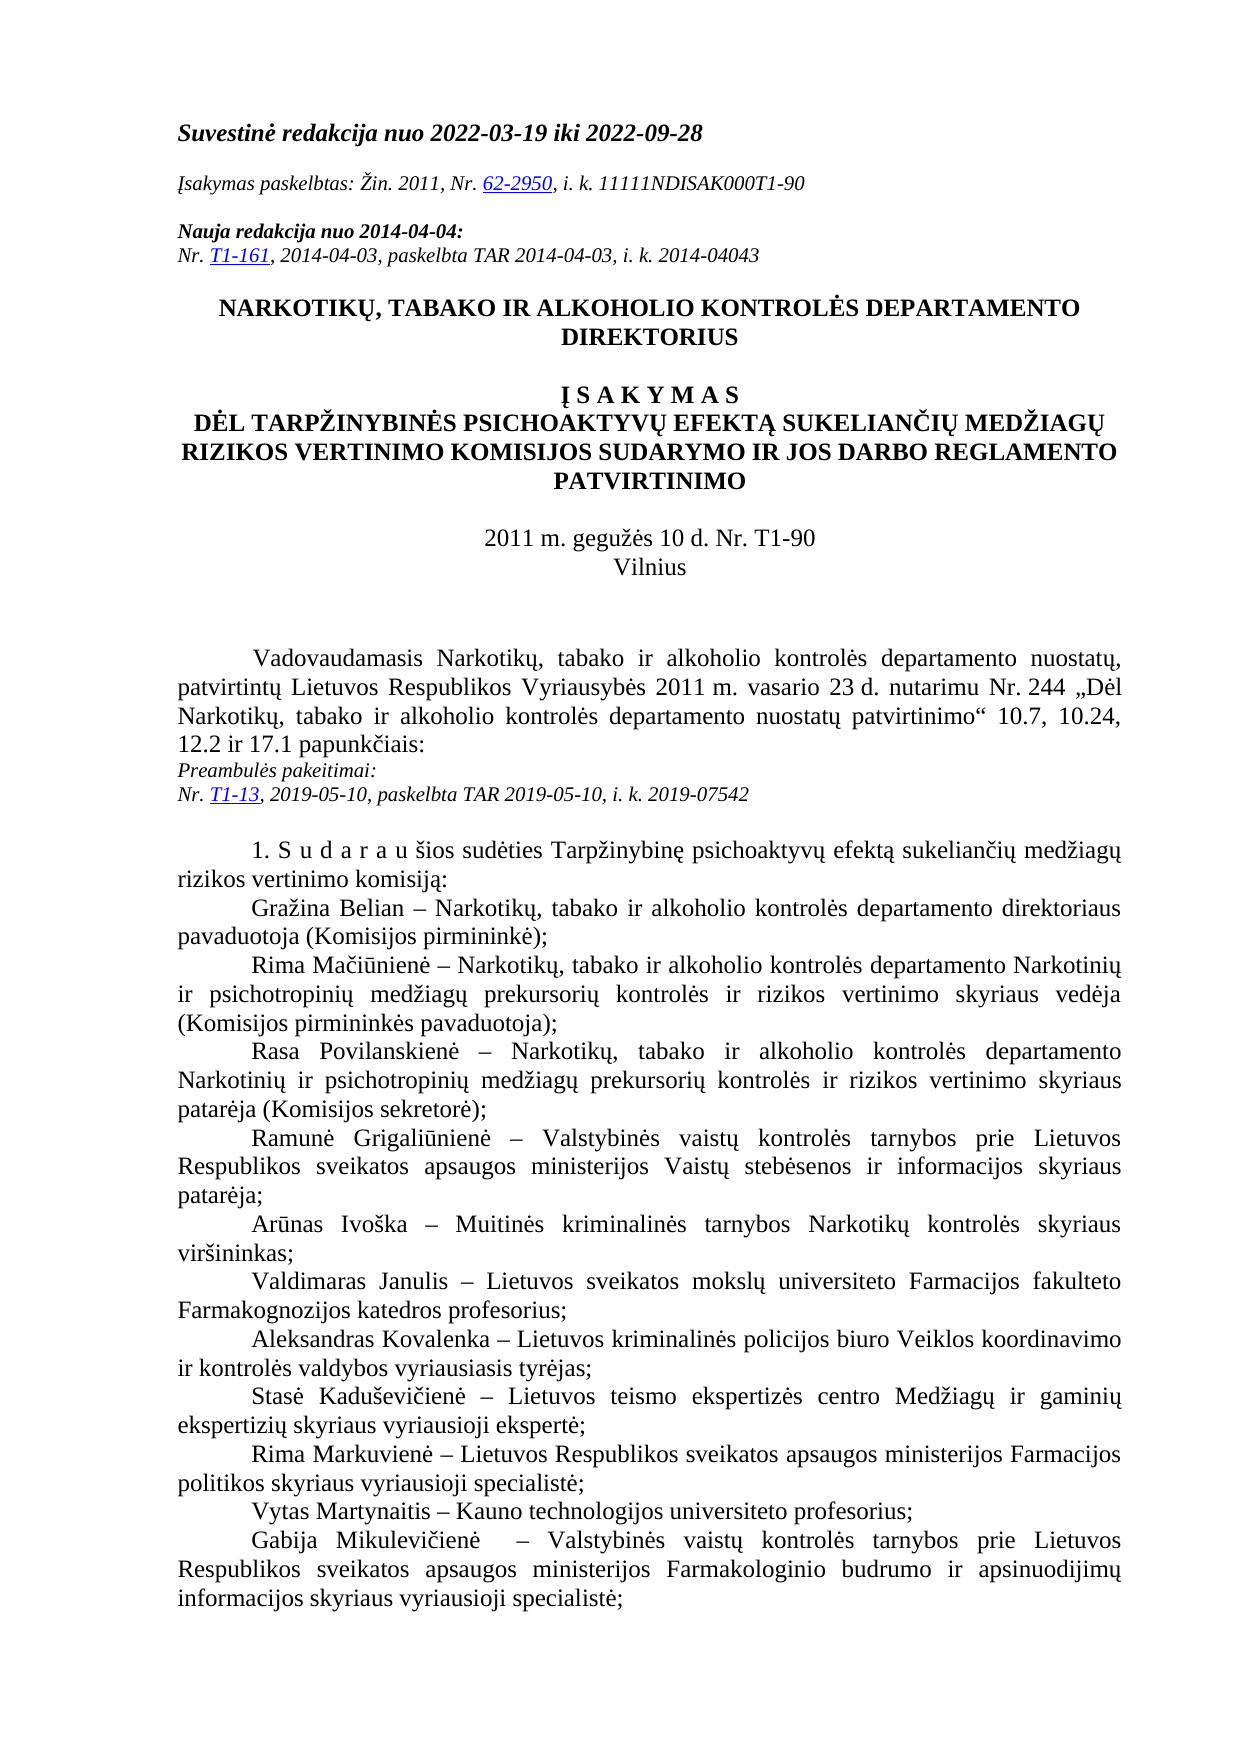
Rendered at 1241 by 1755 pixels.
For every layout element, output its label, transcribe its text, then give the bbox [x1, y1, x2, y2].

text Nauja redakcija nuo 2014-04-04: [177, 219, 1122, 243]
text 1. S u d a r a u šios sudėties Tarpžinybinę psichoaktyvų efektą sukeliančių medžiagų rizikos vertinimo komisiją: [177, 835, 1122, 893]
text Rima Markuvienė – Lietuvos Respublikos sveikatos apsaugos ministerijos Farmacijos politikos skyriaus vyriausioji specialistė; [177, 1439, 1122, 1496]
text Rasa Povilanskienė – Narkotikų, tabako ir alkoholio kontrolės departamento Narkotinių ir psichotropinių medžiagų prekursorių kontrolės ir rizikos vertinimo skyriaus patarėja (Komisijos sekretorė); [177, 1036, 1122, 1123]
text Vytas Martynaitis – Kauno technologijos universiteto profesorius; [177, 1496, 1122, 1525]
text Vilnius [177, 552, 1122, 581]
text Gražina Belian – Narkotikų, tabako ir alkoholio kontrolės departamento direktoriaus pavaduotoja (Komisijos pirmininkė); [177, 893, 1122, 950]
text NARKOTIKŲ, TABAKO IR ALKOHOLIO KONTROLĖS DEPARTAMENTO DIREKTORIUS [177, 293, 1122, 351]
text Stasė Kaduševičienė – Lietuvos teismo ekspertizės centro Medžiagų ir gaminių ekspertizių skyriaus vyriausioji ekspertė; [177, 1381, 1122, 1439]
text Į S A K Y M A S [177, 380, 1122, 408]
text Vadovaudamasis Narkotikų, tabako ir alkoholio kontrolės departamento nuostatų, patvirtintų Lietuvos Respublikos Vyriausybės 2011 m. vasario 23 d. nutarimu Nr. 244 „Dėl Narkotikų, tabako ir alkoholio kontrolės departamento nuostatų patvirtinimo“ 10.7, 10.24, 12.2 ir 17.1 papunkčiais: [177, 643, 1122, 758]
text 2011 m. gegužės 10 d. Nr. T1-90 [177, 523, 1122, 552]
text Suvestinė redakcija nuo 2022-03-19 iki 2022-09-28 [177, 118, 1122, 147]
text Įsakymas paskelbtas: Žin. 2011, Nr. 62-2950, i. k. 11111NDISAK000T1-90 [177, 171, 1122, 195]
text Aleksandras Kovalenka – Lietuvos kriminalinės policijos biuro Veiklos koordinavimo ir kontrolės valdybos vyriausiasis tyrėjas; [177, 1324, 1122, 1381]
text Nr. T1-13, 2019-05-10, paskelbta TAR 2019-05-10, i. k. 2019-07542 [177, 782, 1122, 806]
text DĖL TARPŽINYBINĖS PSICHOAKTYVŲ EFEKTĄ SUKELIANČIŲ MEDŽIAGŲ RIZIKOS VERTINIMO KOMISIJOS SUDARYMO IR JOS DARBO REGLAMENTO PATVIRTINIMO [177, 408, 1122, 495]
text Nr. T1-161, 2014-04-03, paskelbta TAR 2014-04-03, i. k. 2014-04043 [177, 243, 1122, 267]
text Arūnas Ivoška – Muitinės kriminalinės tarnybos Narkotikų kontrolės skyriaus viršininkas; [177, 1209, 1122, 1266]
text Rima Mačiūnienė – Narkotikų, tabako ir alkoholio kontrolės departamento Narkotinių ir psichotropinių medžiagų prekursorių kontrolės ir rizikos vertinimo skyriaus vedėja (Komisijos pirmininkės pavaduotoja); [177, 950, 1122, 1036]
text Valdimaras Janulis – Lietuvos sveikatos mokslų universiteto Farmacijos fakulteto Farmakognozijos katedros profesorius; [177, 1266, 1122, 1324]
text Gabija Mikulevičienė – Valstybinės vaistų kontrolės tarnybos prie Lietuvos Respublikos sveikatos apsaugos ministerijos Farmakologinio budrumo ir apsinuodijimų informacijos skyriaus vyriausioji specialistė; [177, 1525, 1122, 1611]
text Ramunė Grigaliūnienė – Valstybinės vaistų kontrolės tarnybos prie Lietuvos Respublikos sveikatos apsaugos ministerijos Vaistų stebėsenos ir informacijos skyriaus patarėja; [177, 1123, 1122, 1209]
text Preambulės pakeitimai: [177, 758, 1122, 782]
